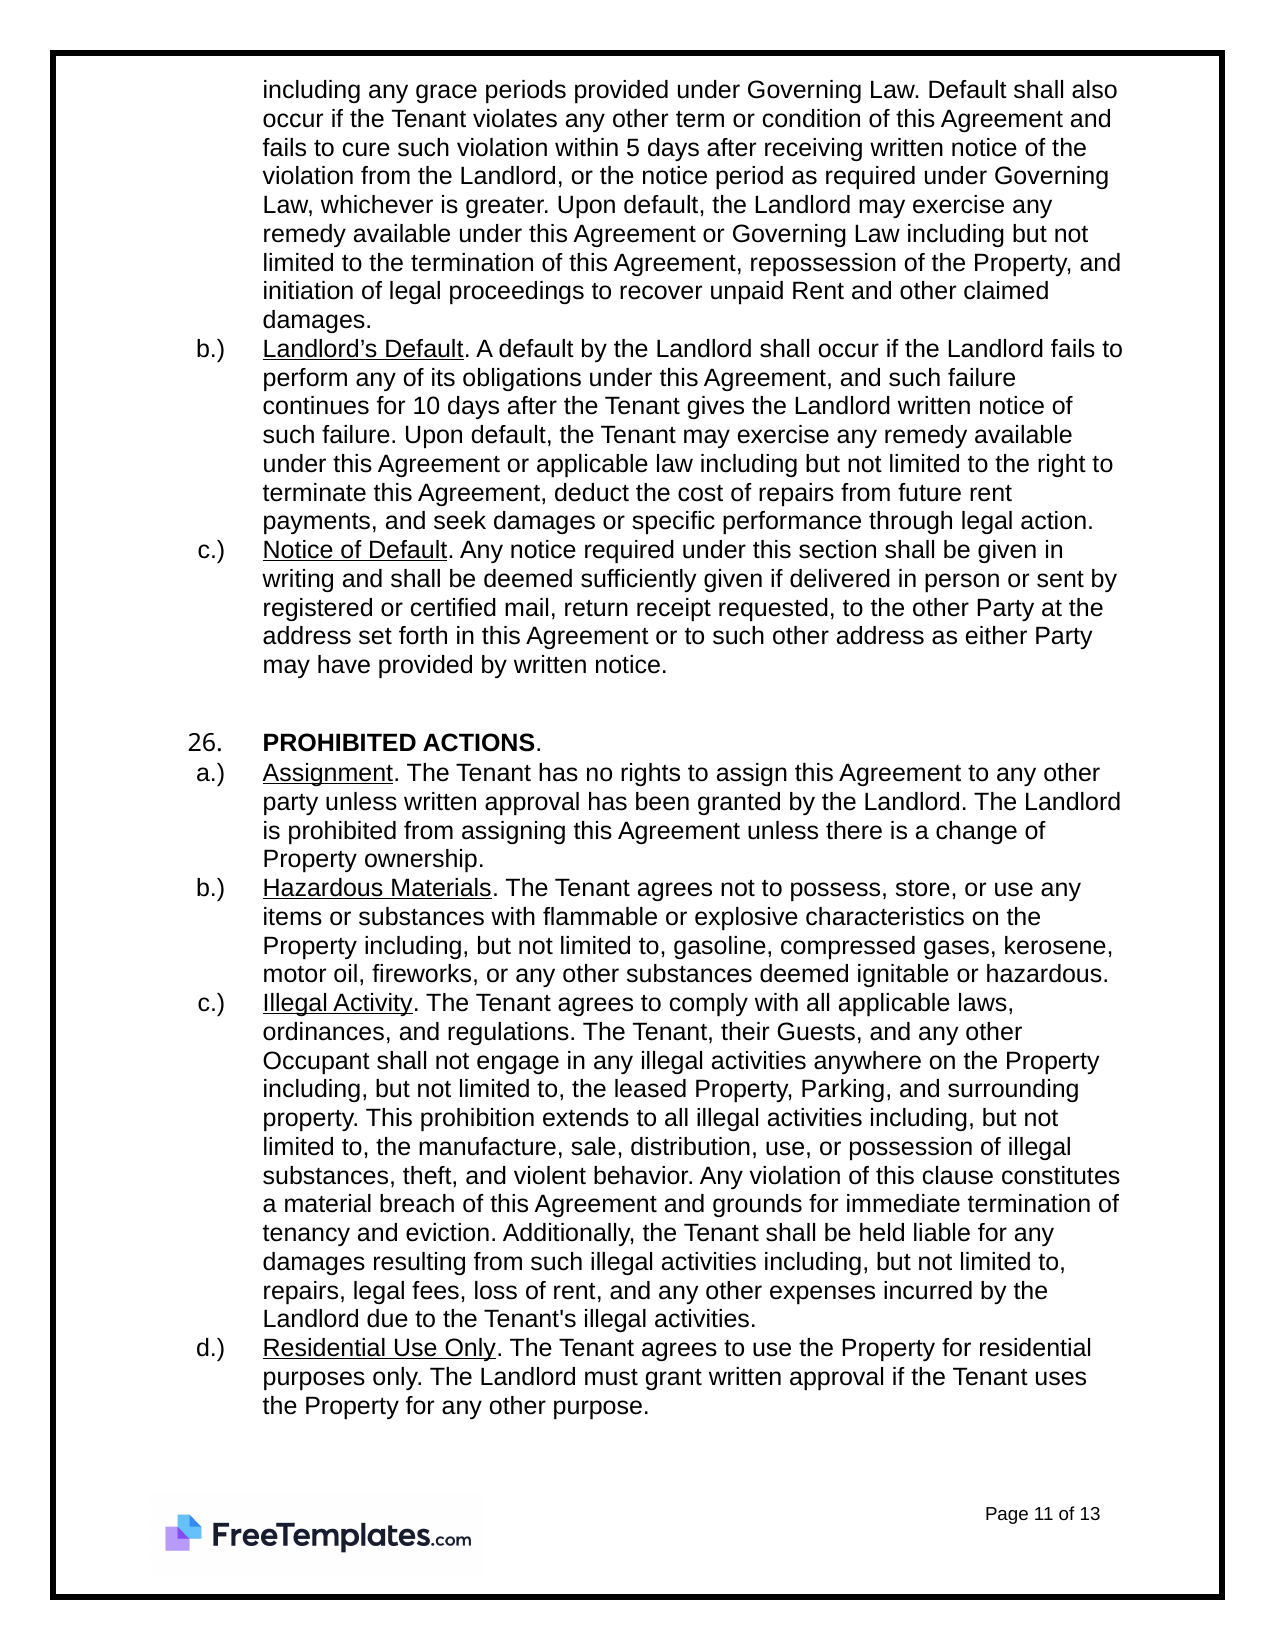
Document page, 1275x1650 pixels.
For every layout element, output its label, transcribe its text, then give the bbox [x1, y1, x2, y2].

list Hazardous Materials. The Tenant agrees not to possess, store, or use any items or substances with flammable or explosive characteristics on the Property including, but not limited to, gasoline, compressed gases, kerosene, motor oil, fireworks, or any other substances deemed ignitable or hazardous. [225, 873, 1125, 988]
list Landlord’s Default. A default by the Landlord shall occur if the Landlord fails to perform any of its obligations under this Agreement, and such failure continues for 10 days after the Tenant gives the Landlord written notice of such failure. Upon default, the Tenant may exercise any remedy available under this Agreement or applicable law including but not limited to the right to terminate this Agreement, deduct the cost of repairs from future rent payments, and seek damages or specific performance through legal action. [225, 334, 1125, 535]
list Assignment. The Tenant has no rights to assign this Agreement to any other party unless written approval has been granted by the Landlord. The Landlord is prohibited from assigning this Agreement unless there is a change of Property ownership. [225, 758, 1125, 873]
list including any grace periods provided under Governing Law. Default shall also occur if the Tenant violates any other term or condition of this Agreement and fails to cure such violation within 5 days after receiving written notice of the violation from the Landlord, or the notice period as required under Governing Law, whichever is greater. Upon default, the Landlord may exercise any remedy available under this Agreement or Governing Law including but not limited to the termination of this Agreement, repossession of the Property, and initiation of legal proceedings to recover unpaid Rent and other claimed damages. [225, 75, 1125, 334]
list Notice of Default. Any notice required under this section shall be given in writing and shall be deemed sufficiently given if delivered in person or sent by registered or certified mail, return receipt requested, to the other Party at the address set forth in this Agreement or to such other address as either Party may have provided by written notice. [225, 535, 1125, 679]
list Residential Use Only. The Tenant agrees to use the Property for residential purposes only. The Landlord must grant written approval if the Tenant uses the Property for any other purpose. [225, 1333, 1125, 1419]
list PROHIBITED ACTIONS. [187, 724, 1125, 758]
list Illegal Activity. The Tenant agrees to comply with all applicable laws, ordinances, and regulations. The Tenant, their Guests, and any other Occupant shall not engage in any illegal activities anywhere on the Property including, but not limited to, the leased Property, Parking, and surrounding property. This prohibition extends to all illegal activities including, but not limited to, the manufacture, sale, distribution, use, or possession of illegal substances, theft, and violent behavior. Any violation of this clause constitutes a material breach of this Agreement and grounds for immediate termination of tenancy and eviction. Additionally, the Tenant shall be held liable for any damages resulting from such illegal activities including, but not limited to, repairs, legal fees, loss of rent, and any other expenses incurred by the Landlord due to the Tenant's illegal activities. [225, 988, 1125, 1333]
